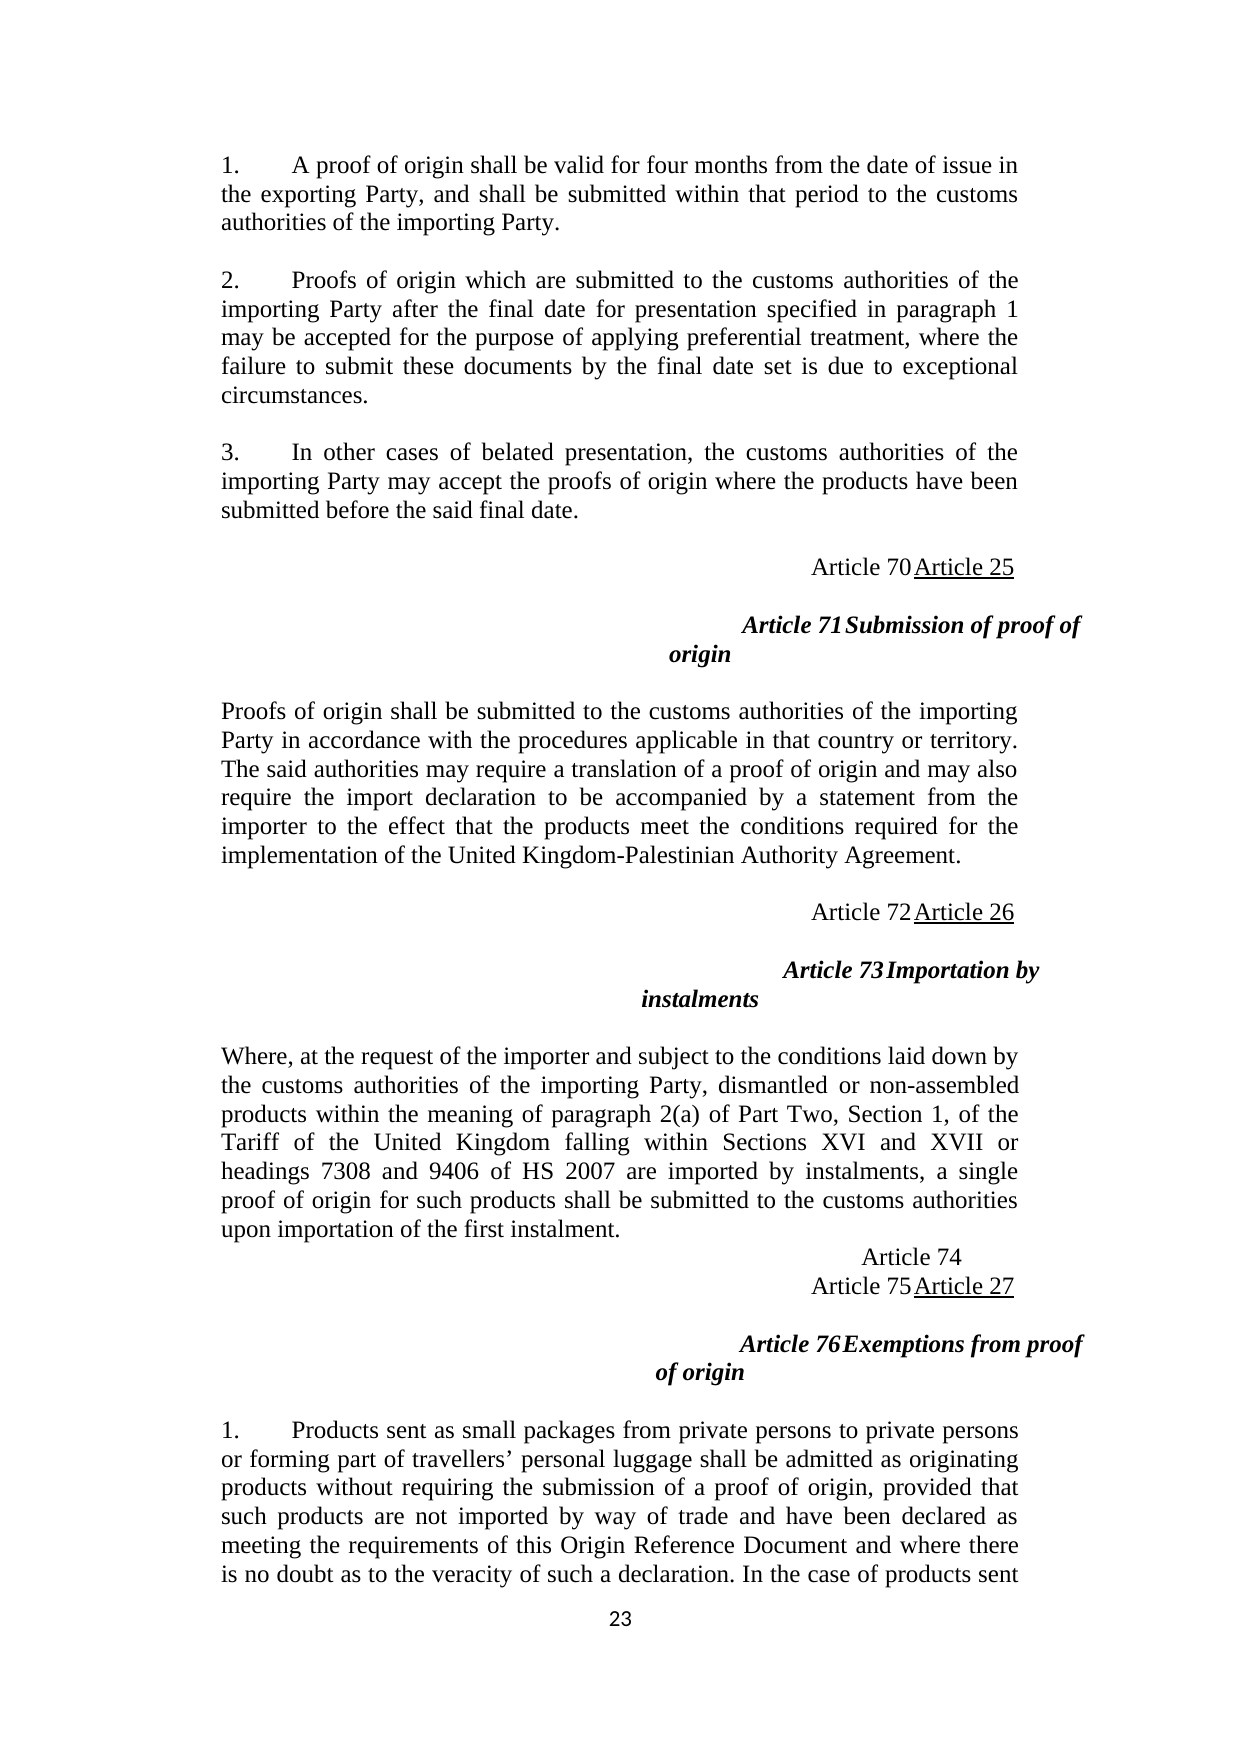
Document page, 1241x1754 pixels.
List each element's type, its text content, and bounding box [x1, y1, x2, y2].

subtitle Article 25 [312, 552, 1090, 581]
subtitle Article 26 [312, 897, 1090, 926]
list Products sent as small packages from private persons to private persons or forming part of travellers’ personal luggage shall be admitted as originating products without requiring the submission of a proof of origin, provided that such products are not imported by way of trade and have been declared as meeting the requirements of this Origin Reference Document and where there is no doubt as to the veracity of such a declaration. In the case of products sent [221, 1415, 1019, 1587]
list Proofs of origin which are submitted to the customs authorities of the importing Party after the final date for presentation specified in paragraph 1 may be accepted for the purpose of applying preferential treatment, where the failure to submit these documents by the final date set is due to exceptional circumstances. [221, 265, 1019, 409]
text Where, at the request of the importer and subject to the conditions laid down by the customs authorities of the importing Party, dismantled or non-assembled products within the meaning of paragraph 2(a) of Part Two, Section 1, of the Tariff of the United Kingdom falling within Sections XVI and XVII or headings 7308 and 9406 of HS 2007 are imported by instalments, a single proof of origin for such products shall be submitted to the customs authorities upon importation of the first instalment. [221, 1041, 1019, 1242]
subtitle Submission of proof of origin [312, 610, 1090, 667]
subtitle Importation by instalments [312, 955, 1090, 1012]
list In other cases of belated presentation, the customs authorities of the importing Party may accept the proofs of origin where the products have been submitted before the said final date. [221, 437, 1019, 524]
subtitle Exemptions from proof of origin [312, 1329, 1090, 1386]
subtitle Article 27 [312, 1271, 1090, 1300]
list A proof of origin shall be valid for four months from the date of issue in the exporting Party, and shall be submitted within that period to the customs authorities of the importing Party. [221, 150, 1019, 236]
text Proofs of origin shall be submitted to the customs authorities of the importing Party in accordance with the procedures applicable in that country or territory. The said authorities may require a translation of a proof of origin and may also require the import declaration to be accompanied by a statement from the importer to the effect that the products meet the conditions required for the implementation of the United Kingdom-Palestinian Authority Agreement. [221, 696, 1019, 869]
